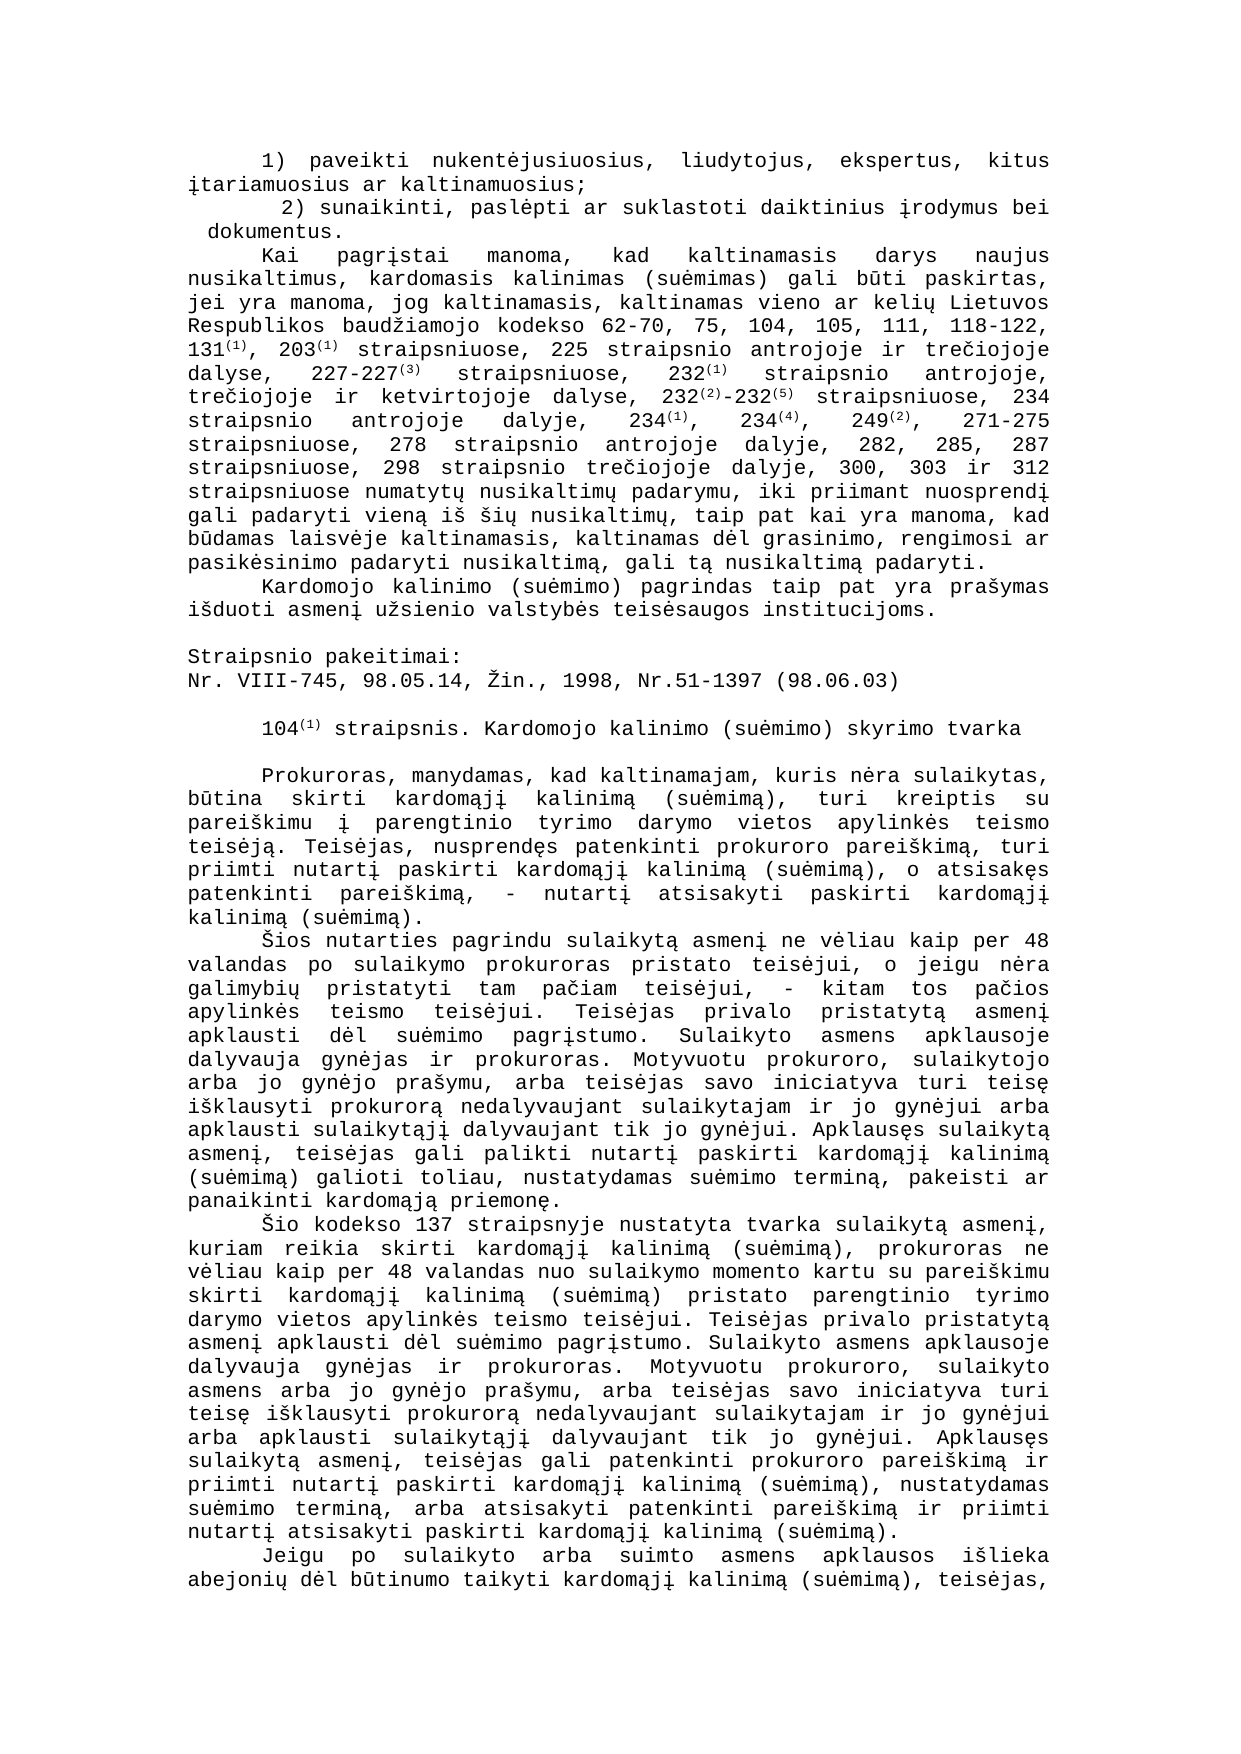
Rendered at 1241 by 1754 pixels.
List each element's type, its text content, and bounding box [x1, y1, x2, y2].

text Nr. VIII-745, 98.05.14, Žin., 1998, Nr.51-1397 (98.06.03) [187, 670, 1050, 694]
text 1) paveikti nukentėjusiuosius, liudytojus, ekspertus, kitus įtariamuosius ar kaltinamuosius; [187, 150, 1050, 197]
text Prokuroras, manydamas, kad kaltinamajam, kuris nėra sulaikytas, būtina skirti kardomąjį kalinimą (suėmimą), turi kreiptis su pareiškimu į parengtinio tyrimo darymo vietos apylinkės teismo teisėją. Teisėjas, nusprendęs patenkinti prokuroro pareiškimą, turi priimti nutartį paskirti kardomąjį kalinimą (suėmimą), o atsisakęs patenkinti pareiškimą, - nutartį atsisakyti paskirti kardomąjį kalinimą (suėmimą). [187, 765, 1050, 930]
text 2) sunaikinti, paslėpti ar suklastoti daiktinius įrodymus bei dokumentus. [207, 197, 1050, 244]
text Straipsnio pakeitimai: [187, 647, 1050, 670]
text Kai pagrįstai manoma, kad kaltinamasis darys naujus nusikaltimus, kardomasis kalinimas (suėmimas) gali būti paskirtas, jei yra manoma, jog kaltinamasis, kaltinamas vieno ar kelių Lietuvos Respublikos baudžiamojo kodekso 62-70, 75, 104, 105, 111, 118-122, 131(1), 203(1) straipsniuose, 225 straipsnio antrojoje ir trečiojoje dalyse, 227-227(3) straipsniuose, 232(1) straipsnio antrojoje, trečiojoje ir ketvirtojoje dalyse, 232(2)-232(5) straipsniuose, 234 straipsnio antrojoje dalyje, 234(1), 234(4), 249(2), 271-275 straipsniuose, 278 straipsnio antrojoje dalyje, 282, 285, 287 straipsniuose, 298 straipsnio trečiojoje dalyje, 300, 303 ir 312 straipsniuose numatytų nusikaltimų padarymu, iki priimant nuosprendį gali padaryti vieną iš šių nusikaltimų, taip pat kai yra manoma, kad būdamas laisvėje kaltinamasis, kaltinamas dėl grasinimo, rengimosi ar pasikėsinimo padaryti nusikaltimą, gali tą nusikaltimą padaryti. [187, 244, 1050, 576]
text Jeigu po sulaikyto arba suimto asmens apklausos išlieka abejonių dėl būtinumo taikyti kardomąjį kalinimą (suėmimą), teisėjas, [187, 1545, 1050, 1592]
text 104(1) straipsnis. Kardomojo kalinimo (suėmimo) skyrimo tvarka [187, 717, 1050, 741]
text Šio kodekso 137 straipsnyje nustatyta tvarka sulaikytą asmenį, kuriam reikia skirti kardomąjį kalinimą (suėmimą), prokuroras ne vėliau kaip per 48 valandas nuo sulaikymo momento kartu su pareiškimu skirti kardomąjį kalinimą (suėmimą) pristato parengtinio tyrimo darymo vietos apylinkės teismo teisėjui. Teisėjas privalo pristatytą asmenį apklausti dėl suėmimo pagrįstumo. Sulaikyto asmens apklausoje dalyvauja gynėjas ir prokuroras. Motyvuotu prokuroro, sulaikyto asmens arba jo gynėjo prašymu, arba teisėjas savo iniciatyva turi teisę išklausyti prokurorą nedalyvaujant sulaikytajam ir jo gynėjui arba apklausti sulaikytąjį dalyvaujant tik jo gynėjui. Apklausęs sulaikytą asmenį, teisėjas gali patenkinti prokuroro pareiškimą ir priimti nutartį paskirti kardomąjį kalinimą (suėmimą), nustatydamas suėmimo terminą, arba atsisakyti patenkinti pareiškimą ir priimti nutartį atsisakyti paskirti kardomąjį kalinimą (suėmimą). [187, 1214, 1050, 1545]
text Kardomojo kalinimo (suėmimo) pagrindas taip pat yra prašymas išduoti asmenį užsienio valstybės teisėsaugos institucijoms. [187, 576, 1050, 623]
text Šios nutarties pagrindu sulaikytą asmenį ne vėliau kaip per 48 valandas po sulaikymo prokuroras pristato teisėjui, o jeigu nėra galimybių pristatyti tam pačiam teisėjui, - kitam tos pačios apylinkės teismo teisėjui. Teisėjas privalo pristatytą asmenį apklausti dėl suėmimo pagrįstumo. Sulaikyto asmens apklausoje dalyvauja gynėjas ir prokuroras. Motyvuotu prokuroro, sulaikytojo arba jo gynėjo prašymu, arba teisėjas savo iniciatyva turi teisę išklausyti prokurorą nedalyvaujant sulaikytajam ir jo gynėjui arba apklausti sulaikytąjį dalyvaujant tik jo gynėjui. Apklausęs sulaikytą asmenį, teisėjas gali palikti nutartį paskirti kardomąjį kalinimą (suėmimą) galioti toliau, nustatydamas suėmimo terminą, pakeisti ar panaikinti kardomąją priemonę. [187, 930, 1050, 1214]
